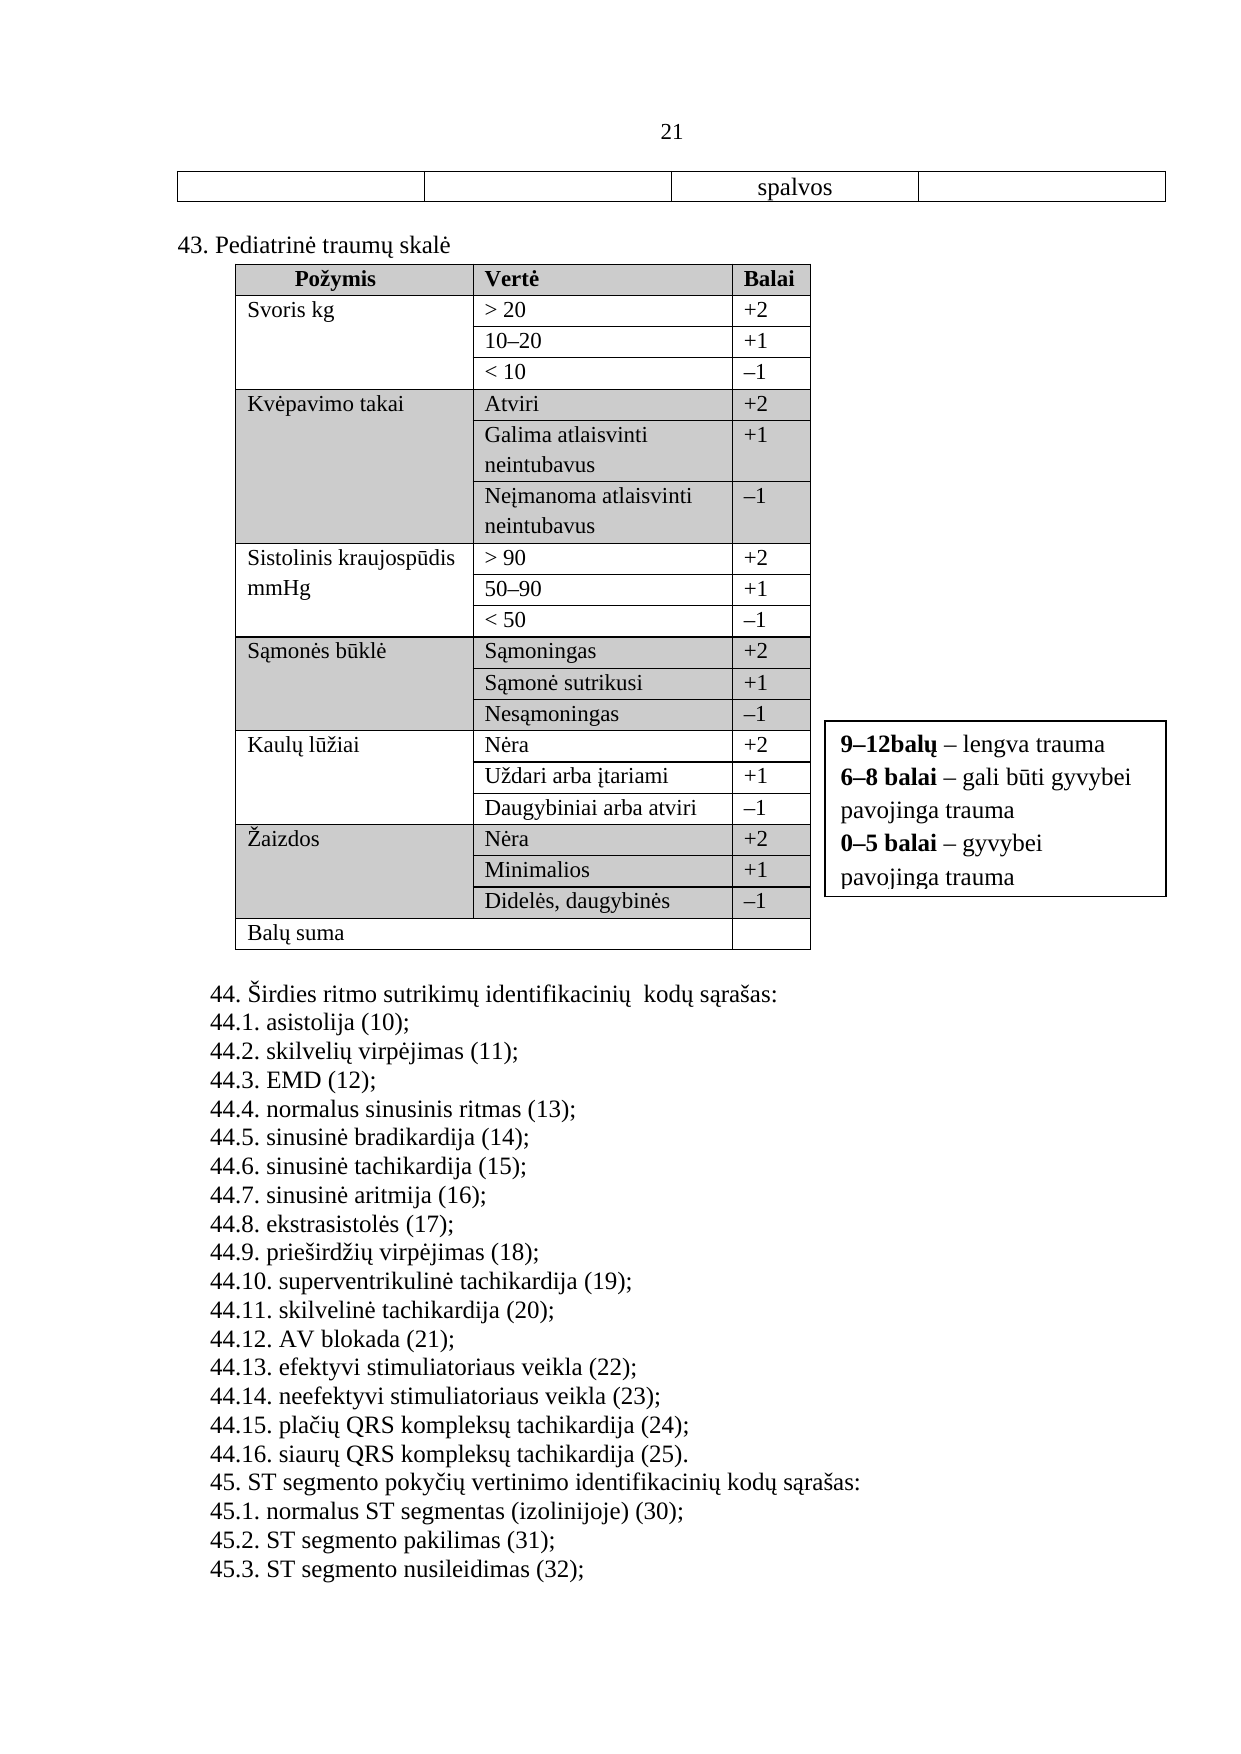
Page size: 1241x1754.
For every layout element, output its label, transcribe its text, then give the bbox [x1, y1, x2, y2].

table_cell Atviri [474, 390, 732, 420]
text 44.15. plačių QRS kompleksų tachikardija (24); [177, 1410, 1167, 1439]
table_cell –1 [733, 358, 810, 388]
table_cell –1 [733, 700, 810, 730]
table_cell –1 [733, 888, 810, 918]
text 44.5. sinusinė bradikardija (14); [177, 1122, 1167, 1151]
text 44.10. superventrikulinė tachikardija (19); [177, 1266, 1167, 1295]
text 9–12balų – lengva trauma [840, 729, 1150, 758]
table_cell Daugybiniai arba atviri [474, 794, 732, 824]
table_cell [236, 699, 473, 730]
text 44.4. normalus sinusinis ritmas (13); [177, 1094, 1167, 1122]
table_cell Sąmonė sutrikusi [474, 669, 732, 699]
table_cell [236, 886, 473, 918]
text 44.1. asistolija (10); [177, 1007, 1167, 1036]
table_cell < 50 [474, 606, 732, 636]
text 44.9. prieširdžių virpėjimas (18); [177, 1237, 1167, 1266]
table_cell > 90 [474, 544, 732, 574]
text 44. Širdies ritmo sutrikimų identifikacinių kodų sąrašas: [177, 979, 1167, 1007]
text 45. ST segmento pokyčių vertinimo identifikacinių kodų sąrašas: [177, 1467, 1167, 1496]
text 44.6. sinusinė tachikardija (15); [177, 1151, 1167, 1180]
table_cell Nėra [474, 731, 732, 761]
table_cell [236, 420, 473, 481]
table_cell Neįmanoma atlaisvinti neintubavus [474, 482, 732, 543]
table_cell Sąmoningas [474, 638, 732, 668]
table_cell +2 [733, 825, 810, 855]
table_cell [236, 855, 473, 886]
text 44.16. siaurų QRS kompleksų tachikardija (25). [177, 1439, 1167, 1467]
table_cell –1 [733, 482, 810, 543]
table_cell +1 [733, 856, 810, 886]
table_header Balai [733, 265, 810, 295]
text 44.7. sinusinė aritmija (16); [177, 1180, 1167, 1209]
table_cell 10–20 [474, 327, 732, 357]
table_cell spalvos [672, 172, 918, 201]
table_cell +2 [733, 544, 810, 574]
text 44.8. ekstrasistolės (17); [177, 1209, 1167, 1237]
table_cell Žaizdos [236, 825, 473, 855]
text 45.3. ST segmento nusileidimas (32); [177, 1554, 1167, 1582]
text 43. Pediatrinė traumų skalė [177, 230, 1181, 259]
text 44.12. AV blokada (21); [177, 1324, 1167, 1352]
text 6–8 balai – gali būti gyvybei pavojinga trauma [840, 762, 1150, 824]
table_cell –1 [733, 794, 810, 824]
table_header Požymis [236, 265, 473, 295]
text 44.11. skilvelinė tachikardija (20); [177, 1295, 1167, 1324]
table_cell [236, 481, 473, 543]
table_cell [236, 793, 473, 824]
table_cell Sąmonės būklė [236, 638, 473, 668]
table_cell [236, 761, 473, 793]
table_cell [236, 357, 473, 388]
table_cell > 20 [474, 296, 732, 326]
table_cell +1 [733, 575, 810, 605]
table_cell [473, 919, 732, 949]
table_cell +1 [733, 421, 810, 481]
text 44.13. efektyvi stimuliatoriaus veikla (22); [177, 1352, 1167, 1381]
table_cell +2 [733, 638, 810, 668]
table_cell Kvėpavimo takai [236, 390, 473, 420]
table_cell < 10 [474, 358, 732, 388]
table_cell +2 [733, 390, 810, 420]
table_cell Uždari arba įtariami [474, 763, 732, 793]
table_cell Kaulų lūžiai [236, 731, 473, 761]
table_cell Nėra [474, 825, 732, 855]
table_cell Balų suma [236, 919, 473, 949]
table_cell Didelės, daugybinės [474, 888, 732, 918]
table_cell +1 [733, 327, 810, 357]
table_cell +2 [733, 731, 810, 761]
table_cell [178, 172, 424, 201]
table_cell [919, 172, 1165, 201]
table_cell Sistolinis kraujospūdis mmHg [236, 544, 473, 636]
table_cell –1 [733, 606, 810, 636]
text 44.14. neefektyvi stimuliatoriaus veikla (23); [177, 1381, 1167, 1410]
table_cell [733, 919, 810, 949]
text 44.3. EMD (12); [177, 1065, 1167, 1094]
table_cell Galima atlaisvinti neintubavus [474, 421, 732, 481]
text 45.2. ST segmento pakilimas (31); [177, 1525, 1167, 1554]
text 44.2. skilvelių virpėjimas (11); [177, 1036, 1167, 1065]
table_cell +2 [733, 296, 810, 326]
table_cell Svoris kg [236, 296, 473, 326]
table_cell Nesąmoningas [474, 700, 732, 730]
table_cell [425, 172, 671, 201]
table_cell +1 [733, 669, 810, 699]
table_cell Minimalios [474, 856, 732, 886]
table_cell 50–90 [474, 575, 732, 605]
table_header Vertė [474, 265, 732, 295]
table_cell [236, 326, 473, 357]
table_cell [236, 668, 473, 699]
text 0–5 balai – gyvybei pavojinga trauma [840, 828, 1118, 888]
table_cell +1 [733, 763, 810, 793]
text 45.1. normalus ST segmentas (izolinijoje) (30); [177, 1496, 1167, 1525]
